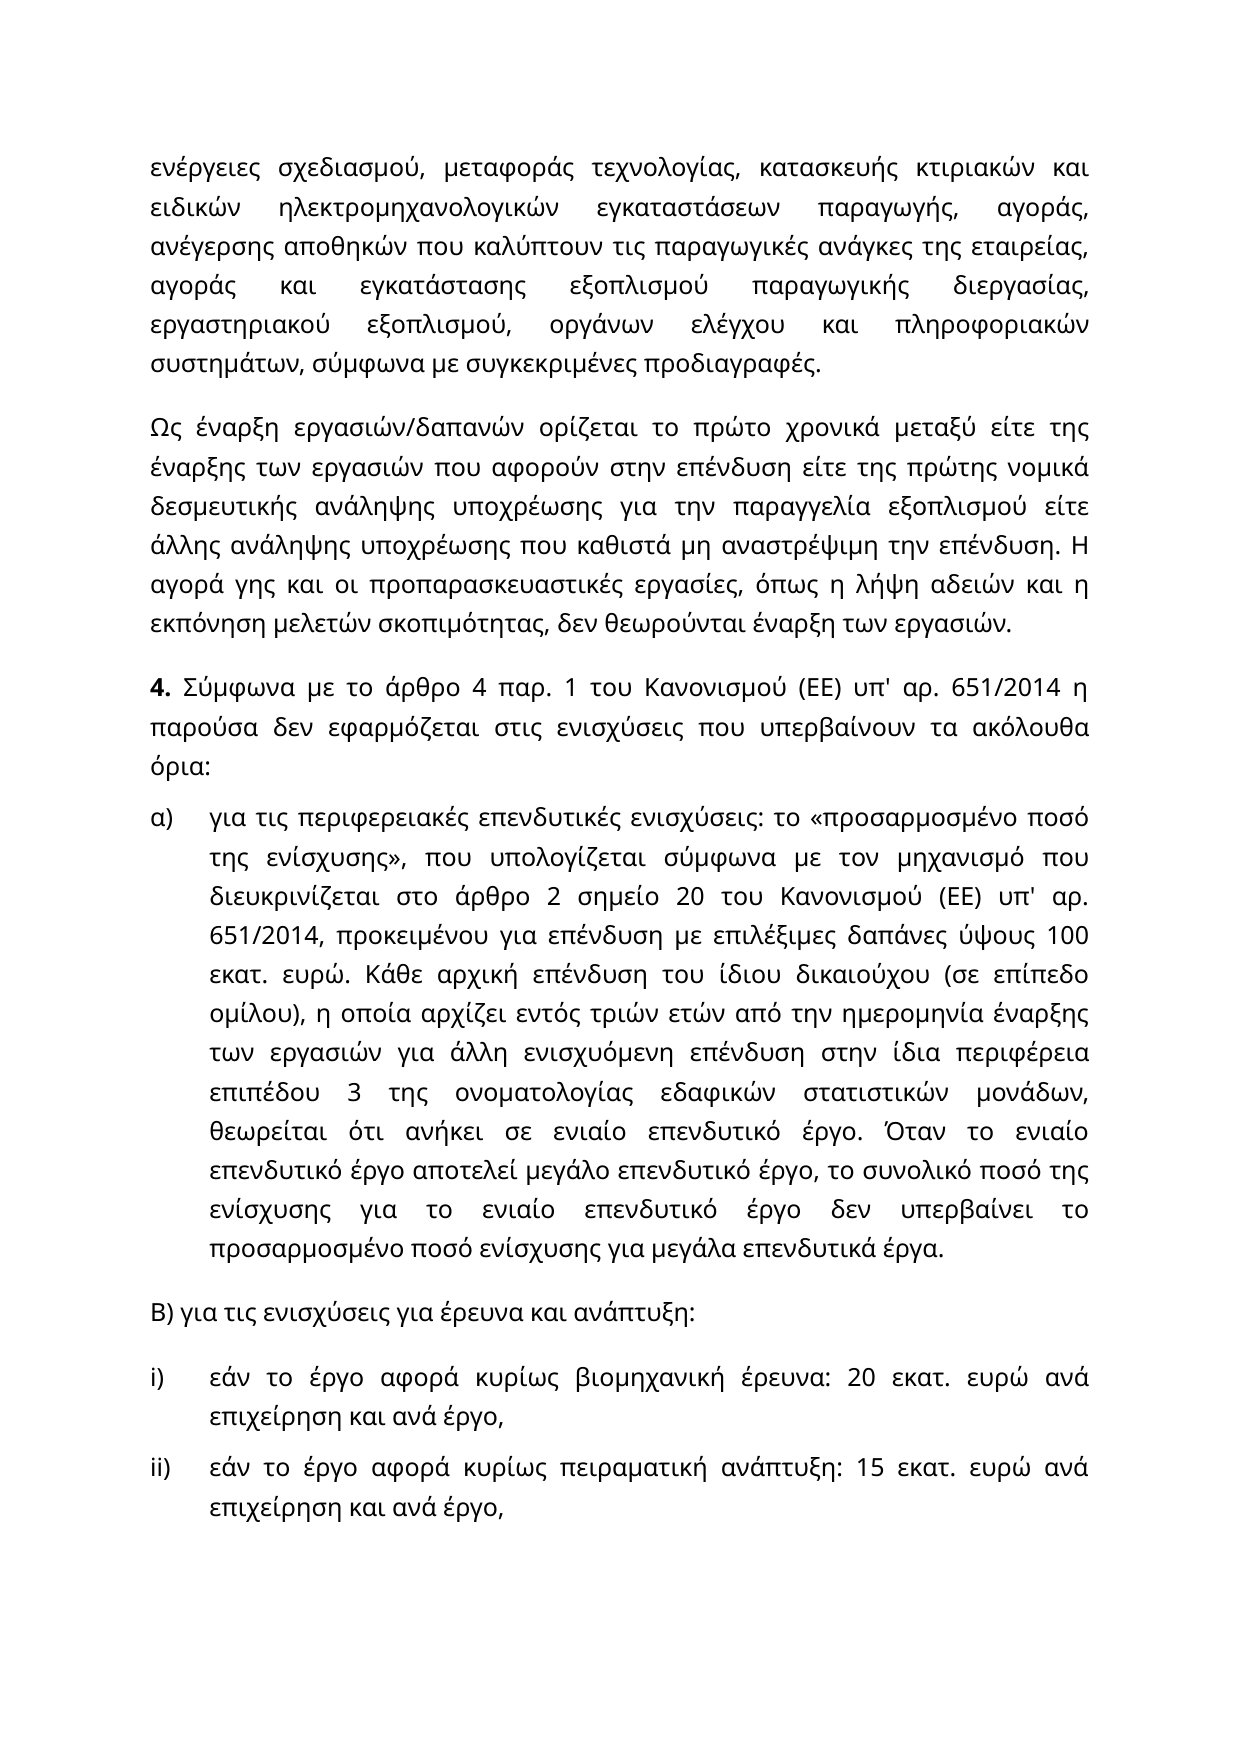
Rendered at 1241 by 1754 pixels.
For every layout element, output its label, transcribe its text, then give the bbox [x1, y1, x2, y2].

list i) εάν το έργο αφορά κυρίως βιομηχανική έρευνα: 20 εκατ. ευρώ ανά επιχείρηση και ανά έργο, [150, 1359, 1090, 1432]
list α) για τις περιφερειακές επενδυτικές ενισχύσεις: το «προσαρμοσμένο ποσό της ενίσχυσης», που υπολογίζεται σύμφωνα με τον μηχανισμό που διευκρινίζεται στο άρθρο 2 σημείο 20 του Κανονισμού (ΕΕ) υπ' αρ. 651/2014, προκειμένου για επένδυση με επιλέξιμες δαπάνες ύψους 100 εκατ. ευρώ. Κάθε αρχική επένδυση του ίδιου δικαιούχου (σε επίπεδο ομίλου), η οποία αρχίζει εντός τριών ετών από την ημερομηνία έναρξης των εργασιών για άλλη ενισχυόμενη επένδυση στην ίδια περιφέρεια επιπέδου 3 της ονοματολογίας εδαφικών στατιστικών μονάδων, θεωρείται ότι ανήκει σε ενιαίο επενδυτικό έργο. Όταν το ενιαίο επενδυτικό έργο αποτελεί μεγάλο επενδυτικό έργο, το συνολικό ποσό της ενίσχυσης για το ενιαίο επενδυτικό έργο δεν υπερβαίνει το προσαρμοσμένο ποσό ενίσχυσης για μεγάλα επενδυτικά έργα. [150, 800, 1090, 1265]
list ii) εάν το έργο αφορά κυρίως πειραματική ανάπτυξη: 15 εκατ. ευρώ ανά επιχείρηση και ανά έργο, [150, 1450, 1090, 1523]
text Ως έναρξη εργασιών/δαπανών ορίζεται το πρώτο χρονικά μεταξύ είτε της έναρξης των εργασιών που αφορούν στην επένδυση είτε της πρώτης νομικά δεσμευτικής ανάληψης υποχρέωσης για την παραγγελία εξοπλισμού είτε άλλης ανάληψης υποχρέωσης που καθιστά μη αναστρέψιμη την επένδυση. Η αγορά γης και οι προπαρασκευαστικές εργασίες, όπως η λήψη αδειών και η εκπόνηση μελετών σκοπιμότητας, δεν θεωρούνται έναρξη των εργασιών. [150, 410, 1090, 640]
text Β) για τις ενισχύσεις για έρευνα και ανάπτυξη: [150, 1295, 1090, 1329]
text ενέργειες σχεδιασμού, μεταφοράς τεχνολογίας, κατασκευής κτιριακών και ειδικών ηλεκτρομηχανολογικών εγκαταστάσεων παραγωγής, αγοράς, ανέγερσης αποθηκών που καλύπτουν τις παραγωγικές ανάγκες της εταιρείας, αγοράς και εγκατάστασης εξοπλισμού παραγωγικής διεργασίας, εργαστηριακού εξοπλισμού, οργάνων ελέγχου και πληροφοριακών συστημάτων, σύμφωνα με συγκεκριμένες προδιαγραφές. [150, 150, 1090, 380]
text 4. Σύμφωνα με το άρθρο 4 παρ. 1 του Κανονισμού (ΕΕ) υπ' αρ. 651/2014 η παρούσα δεν εφαρμόζεται στις ενισχύσεις που υπερβαίνουν τα ακόλουθα όρια: [150, 670, 1090, 782]
